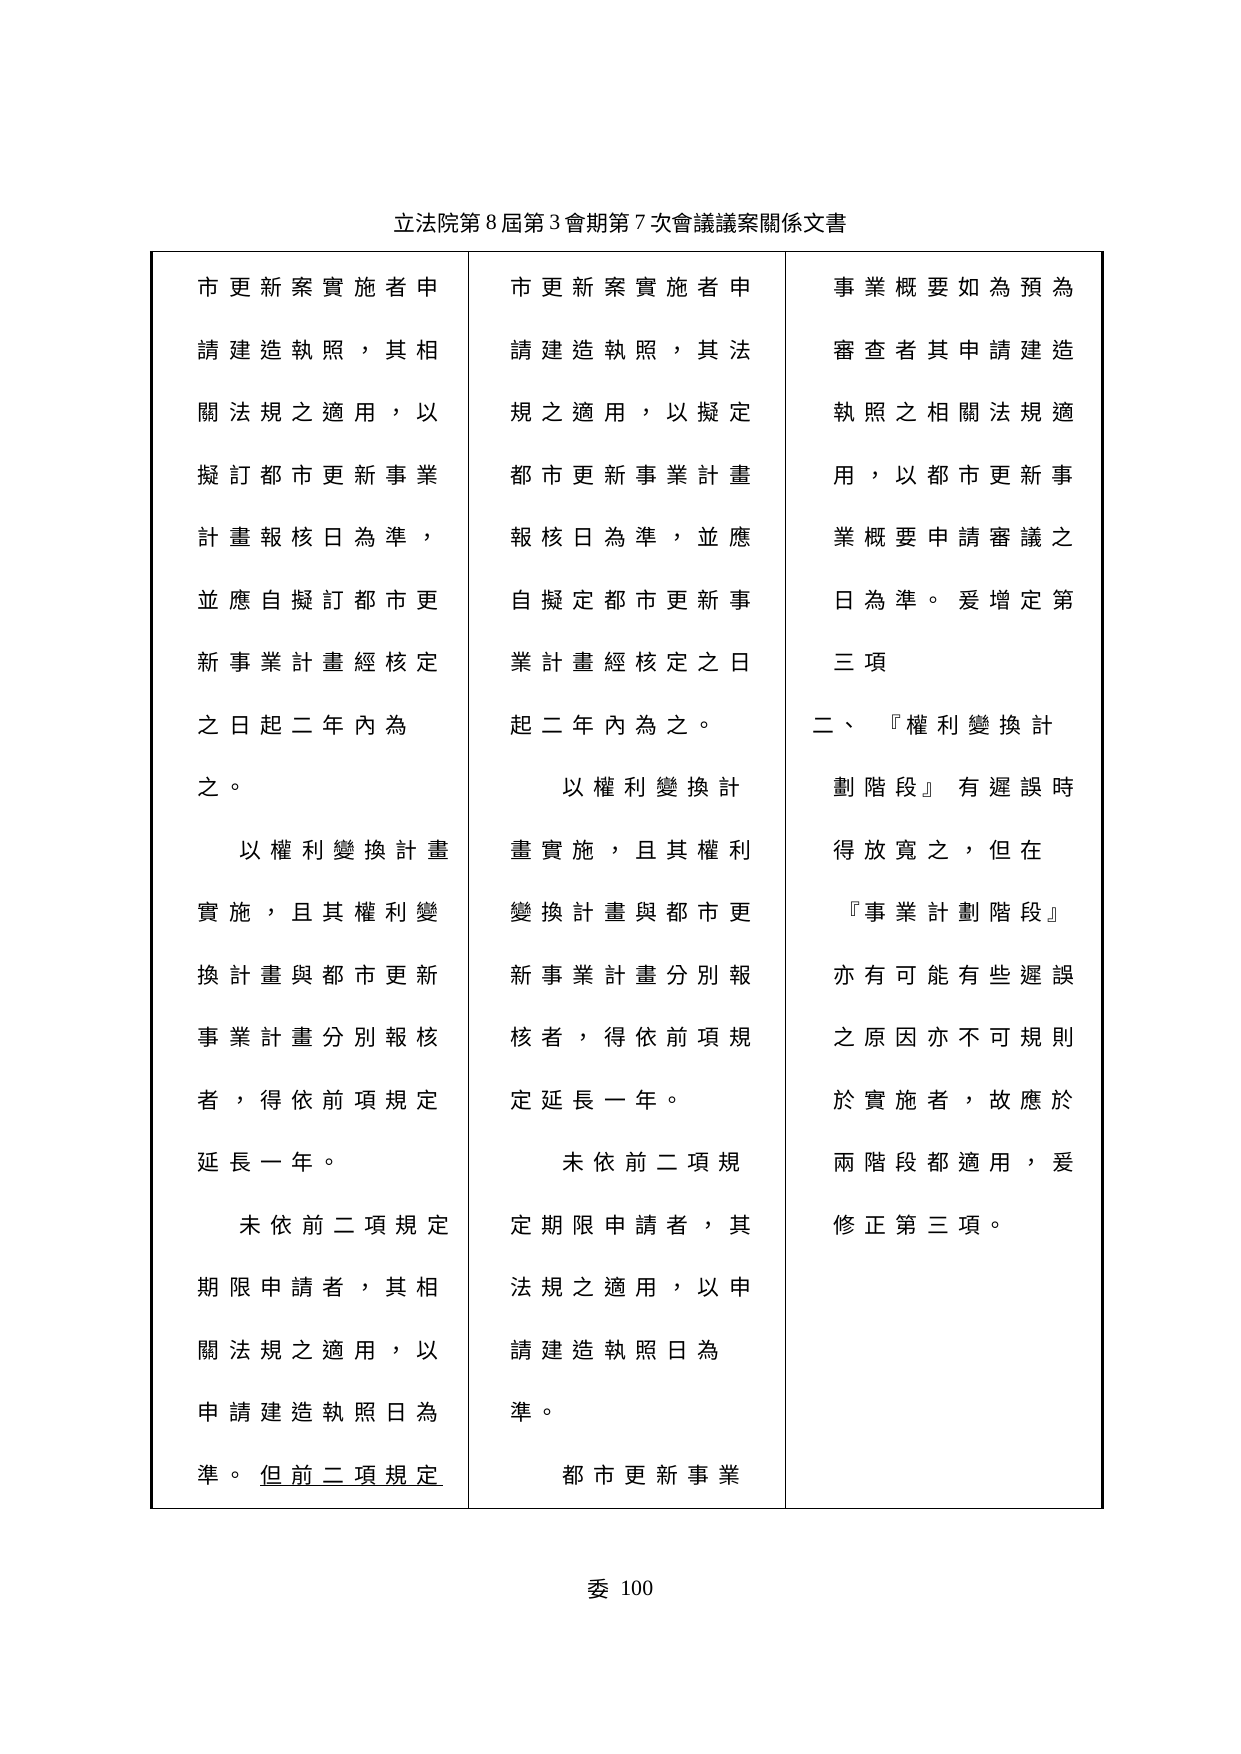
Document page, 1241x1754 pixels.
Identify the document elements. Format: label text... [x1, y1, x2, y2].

table_cell 事業概要如為預為審查者其申請建造執照之相關法規適用，以都市更新事業概要申請審議之日為準。爰增定第三項 二、『權利變換計劃階段』有遲誤時得放寬之，但在『事業計劃階段』亦有可能有些遲誤之原因亦不可規則於實施者，故應於兩階段都適用，爰修正第三項。 [786, 252, 1101, 1508]
table_cell 市更新案實施者申請建造執照，其相關法規之適用，以擬訂都市更新事業計畫報核日為準，並應自擬訂都市更新事業計畫經核定之日起二年內為之。 以權利變換計畫實施，且其權利變換計畫與都市更新事業計畫分別報核者，得依前項規定延長一年。 未依前二項規定期限申請者，其相關法規之適用，以申請建造執照日為準。但前二項規定 [153, 252, 468, 1508]
table_cell 市更新案實施者申請建造執照，其法規之適用，以擬定都市更新事業計畫報核日為準，並應自擬定都市更新事業計畫經核定之日起二年內為之。 以權利變換計畫實施，且其權利變換計畫與都市更新事業計畫分別報核者，得依前項規定延長一年。 未依前二項規定期限申請者，其法規之適用，以申請建造執照日為準。 都市更新事業 [469, 252, 785, 1508]
